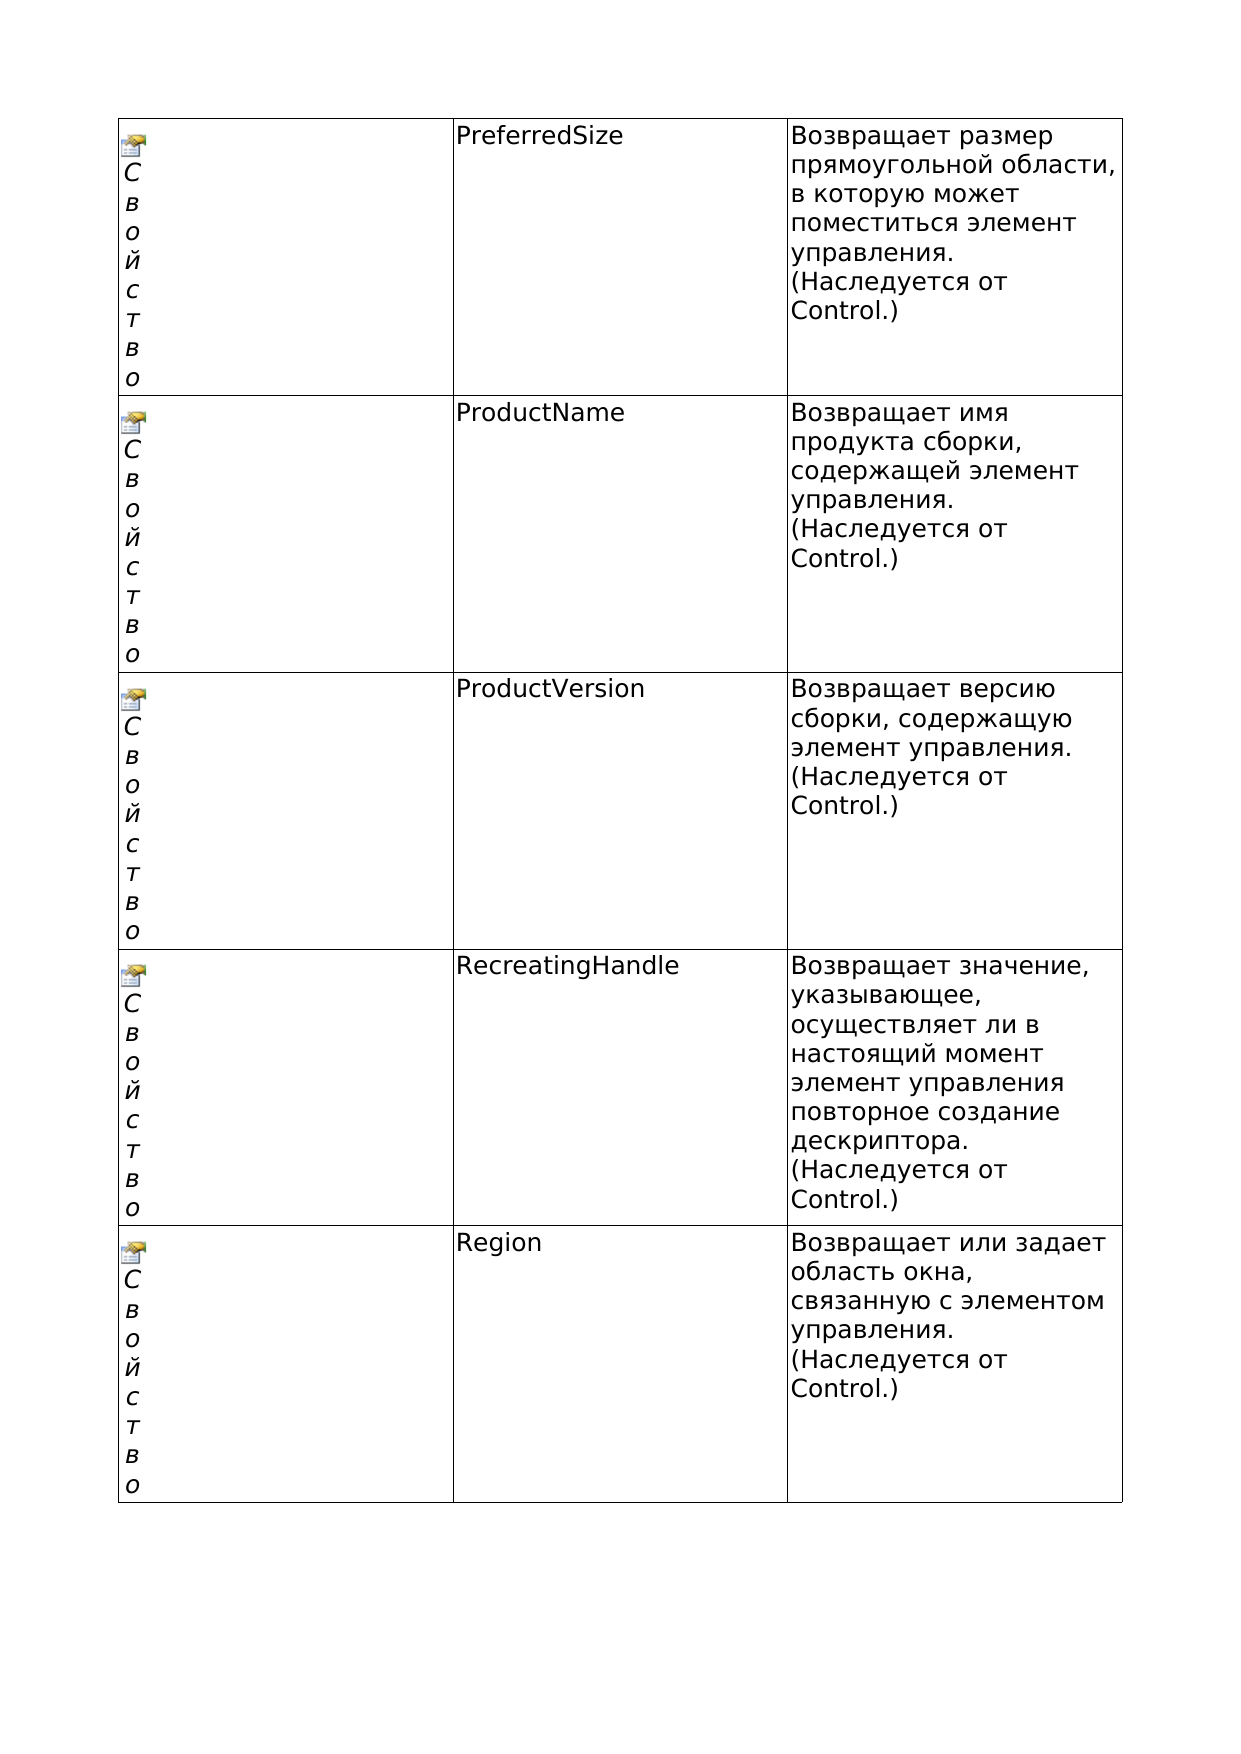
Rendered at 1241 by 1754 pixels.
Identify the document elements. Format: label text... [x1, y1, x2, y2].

picture [121, 963, 147, 989]
table_cell Возвращает значение, указывающее, осуществляет ли в настоящий момент элемент управления повторное создание дескриптора. (Наследуется от Control.) [788, 950, 1122, 1225]
table_cell [119, 119, 453, 395]
table_cell PreferredSize [454, 119, 787, 395]
table_cell [119, 1226, 453, 1502]
table_cell ProductVersion [454, 673, 787, 948]
table_cell ProductName [454, 396, 787, 672]
table_cell [119, 673, 453, 948]
table_cell RecreatingHandle [454, 950, 787, 1225]
picture [121, 410, 147, 436]
table_cell Возвращает имя продукта сборки, содержащей элемент управления. (Наследуется от Control.) [788, 396, 1122, 672]
table_cell [119, 950, 453, 1225]
table_cell Возвращает размер прямоугольной области, в которую может поместиться элемент управления. (Наследуется от Control.) [788, 119, 1122, 395]
table_cell [119, 396, 453, 672]
picture [121, 687, 147, 713]
table_cell Region [454, 1226, 787, 1502]
picture [121, 1240, 147, 1266]
table_cell Возвращает версию сборки, содержащую элемент управления. (Наследуется от Control.) [788, 673, 1122, 948]
picture [121, 133, 147, 159]
table_cell Возвращает или задает область окна, связанную с элементом управления. (Наследуется от Control.) [788, 1226, 1122, 1502]
